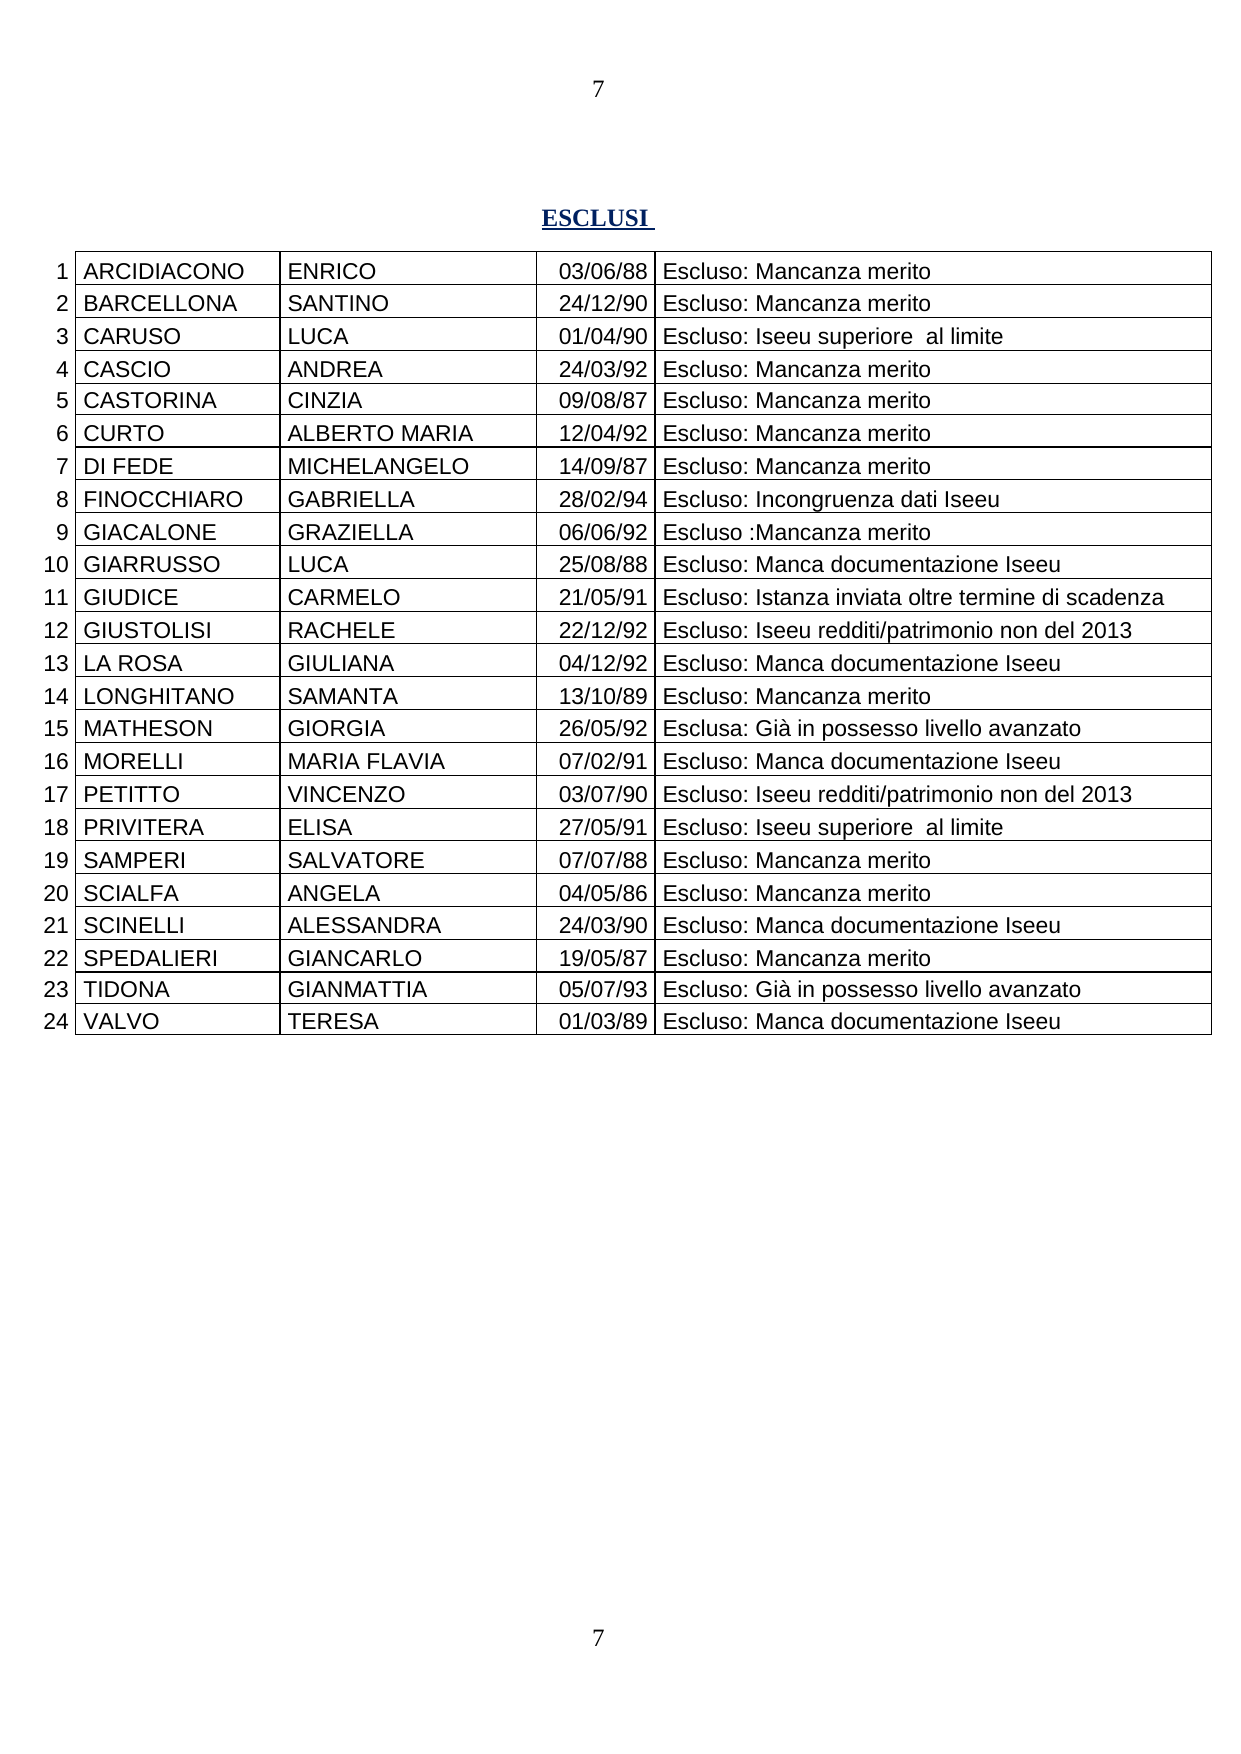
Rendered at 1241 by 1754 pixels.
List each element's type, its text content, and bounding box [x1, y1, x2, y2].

table_cell 09/08/87 [537, 384, 654, 414]
table_cell MATHESON [76, 710, 279, 742]
table_cell 19 [28, 840, 75, 873]
table_cell ANDREA [281, 351, 536, 382]
table_cell PRIVITERA [76, 809, 279, 840]
table_cell 16 [28, 742, 75, 774]
table_cell 9 [28, 512, 75, 545]
table_header Escluso: Mancanza merito [656, 252, 1211, 284]
table_cell 03/07/90 [537, 776, 654, 807]
table_cell 6 [28, 414, 75, 446]
table_cell Escluso: Iseeu redditi/patrimonio non del 2013 [656, 612, 1211, 643]
table_cell 4 [28, 350, 75, 382]
table_cell CINZIA [281, 384, 536, 414]
table_cell 22 [28, 939, 75, 971]
table_cell 5 [28, 383, 75, 414]
table_cell 21/05/91 [537, 579, 654, 611]
table_cell SCIALFA [76, 874, 279, 906]
table_cell 3 [28, 317, 75, 349]
table_cell 07/07/88 [537, 841, 654, 873]
table_header ARCIDIACONO [76, 252, 279, 284]
table_cell CARUSO [76, 318, 279, 349]
table_cell GIANCARLO [281, 940, 536, 971]
table_cell SCINELLI [76, 907, 279, 939]
table_cell ANGELA [281, 874, 536, 906]
table_cell Escluso: Mancanza merito [656, 415, 1211, 446]
table_cell 07/02/91 [537, 743, 654, 774]
table_cell 17 [28, 775, 75, 807]
table_cell TIDONA [76, 973, 279, 1003]
table_cell 14/09/87 [537, 448, 654, 479]
table_cell Escluso: Mancanza merito [656, 384, 1211, 414]
table_header 03/06/88 [537, 252, 654, 284]
table_cell 04/12/92 [537, 644, 654, 676]
table_cell Escluso: Manca documentazione Iseeu [656, 1004, 1211, 1034]
table_cell Escluso: Manca documentazione Iseeu [656, 546, 1211, 578]
table_cell 15 [28, 709, 75, 742]
table_cell Escluso: Mancanza merito [656, 351, 1211, 382]
table_cell BARCELLONA [76, 285, 279, 317]
table_cell Escluso: Mancanza merito [656, 841, 1211, 873]
table_cell MARIA FLAVIA [281, 743, 536, 774]
table_cell ALBERTO MARIA [281, 415, 536, 446]
table_cell GIACALONE [76, 513, 279, 545]
table_cell 13 [28, 643, 75, 676]
table_cell 22/12/92 [537, 612, 654, 643]
table_cell 26/05/92 [537, 710, 654, 742]
table_cell PETITTO [76, 776, 279, 807]
table_header ENRICO [281, 252, 536, 284]
table_cell 05/07/93 [537, 973, 654, 1003]
table_cell 04/05/86 [537, 874, 654, 906]
table_cell CURTO [76, 415, 279, 446]
table_cell MICHELANGELO [281, 448, 536, 479]
table_cell Escluso: Istanza inviata oltre termine di scadenza [656, 579, 1211, 611]
table_cell Escluso: Incongruenza dati Iseeu [656, 480, 1211, 512]
table_cell VALVO [76, 1004, 279, 1034]
table_cell TERESA [281, 1004, 536, 1034]
table_cell RACHELE [281, 612, 536, 643]
table_cell 12 [28, 611, 75, 643]
table_cell Escluso :Mancanza merito [656, 513, 1211, 545]
table_header 1 [28, 251, 75, 284]
table_cell 14 [28, 676, 75, 709]
table_cell CASCIO [76, 351, 279, 382]
table_cell Escluso: Già in possesso livello avanzato [656, 973, 1211, 1003]
table_cell Esclusa: Già in possesso livello avanzato [656, 710, 1211, 742]
table_cell 2 [28, 284, 75, 317]
table_cell SAMANTA [281, 677, 536, 709]
table_cell LONGHITANO [76, 677, 279, 709]
table_cell 24/12/90 [537, 285, 654, 317]
table_cell MORELLI [76, 743, 279, 774]
table_cell 25/08/88 [537, 546, 654, 578]
table_cell GIUSTOLISI [76, 612, 279, 643]
table_cell Escluso: Iseeu superiore al limite [656, 318, 1211, 349]
table_cell SANTINO [281, 285, 536, 317]
table_cell 21 [28, 906, 75, 939]
table_cell 27/05/91 [537, 809, 654, 840]
table_cell 7 [28, 446, 75, 479]
table_cell 28/02/94 [537, 480, 654, 512]
table_cell Escluso: Iseeu superiore al limite [656, 809, 1211, 840]
table_cell Escluso: Mancanza merito [656, 677, 1211, 709]
table_cell GABRIELLA [281, 480, 536, 512]
table_cell GIULIANA [281, 644, 536, 676]
table_cell SALVATORE [281, 841, 536, 873]
table_cell 10 [28, 545, 75, 578]
table_cell 24/03/90 [537, 907, 654, 939]
table_cell 20 [28, 873, 75, 906]
table_cell 13/10/89 [537, 677, 654, 709]
table_cell LA ROSA [76, 644, 279, 676]
table_cell SPEDALIERI [76, 940, 279, 971]
table_cell GRAZIELLA [281, 513, 536, 545]
table_cell 23 [28, 971, 75, 1003]
table_cell 18 [28, 808, 75, 840]
table_cell 24 [28, 1003, 75, 1034]
table_cell 06/06/92 [537, 513, 654, 545]
table_cell Escluso: Mancanza merito [656, 940, 1211, 971]
table_cell 01/03/89 [537, 1004, 654, 1034]
table_cell Escluso: Manca documentazione Iseeu [656, 743, 1211, 774]
table_cell 8 [28, 479, 75, 512]
table_cell CASTORINA [76, 384, 279, 414]
table_cell Escluso: Manca documentazione Iseeu [656, 644, 1211, 676]
table_cell GIUDICE [76, 579, 279, 611]
table_cell LUCA [281, 318, 536, 349]
table_cell GIANMATTIA [281, 973, 536, 1003]
table_cell 01/04/90 [537, 318, 654, 349]
table_cell ELISA [281, 809, 536, 840]
table_cell GIORGIA [281, 710, 536, 742]
table_cell Escluso: Iseeu redditi/patrimonio non del 2013 [656, 776, 1211, 807]
table_cell Escluso: Mancanza merito [656, 285, 1211, 317]
table_cell SAMPERI [76, 841, 279, 873]
table_cell 19/05/87 [537, 940, 654, 971]
table_cell DI FEDE [76, 448, 279, 479]
table_cell FINOCCHIARO [76, 480, 279, 512]
table_cell Escluso: Mancanza merito [656, 874, 1211, 906]
table_cell CARMELO [281, 579, 536, 611]
table_cell GIARRUSSO [76, 546, 279, 578]
text ESCLUSI [29, 203, 1167, 232]
table_cell 11 [28, 578, 75, 611]
table_cell LUCA [281, 546, 536, 578]
table_cell VINCENZO [281, 776, 536, 807]
table_cell 24/03/92 [537, 351, 654, 382]
table_cell Escluso: Manca documentazione Iseeu [656, 907, 1211, 939]
table_cell 12/04/92 [537, 415, 654, 446]
table_cell Escluso: Mancanza merito [656, 448, 1211, 479]
table_cell ALESSANDRA [281, 907, 536, 939]
